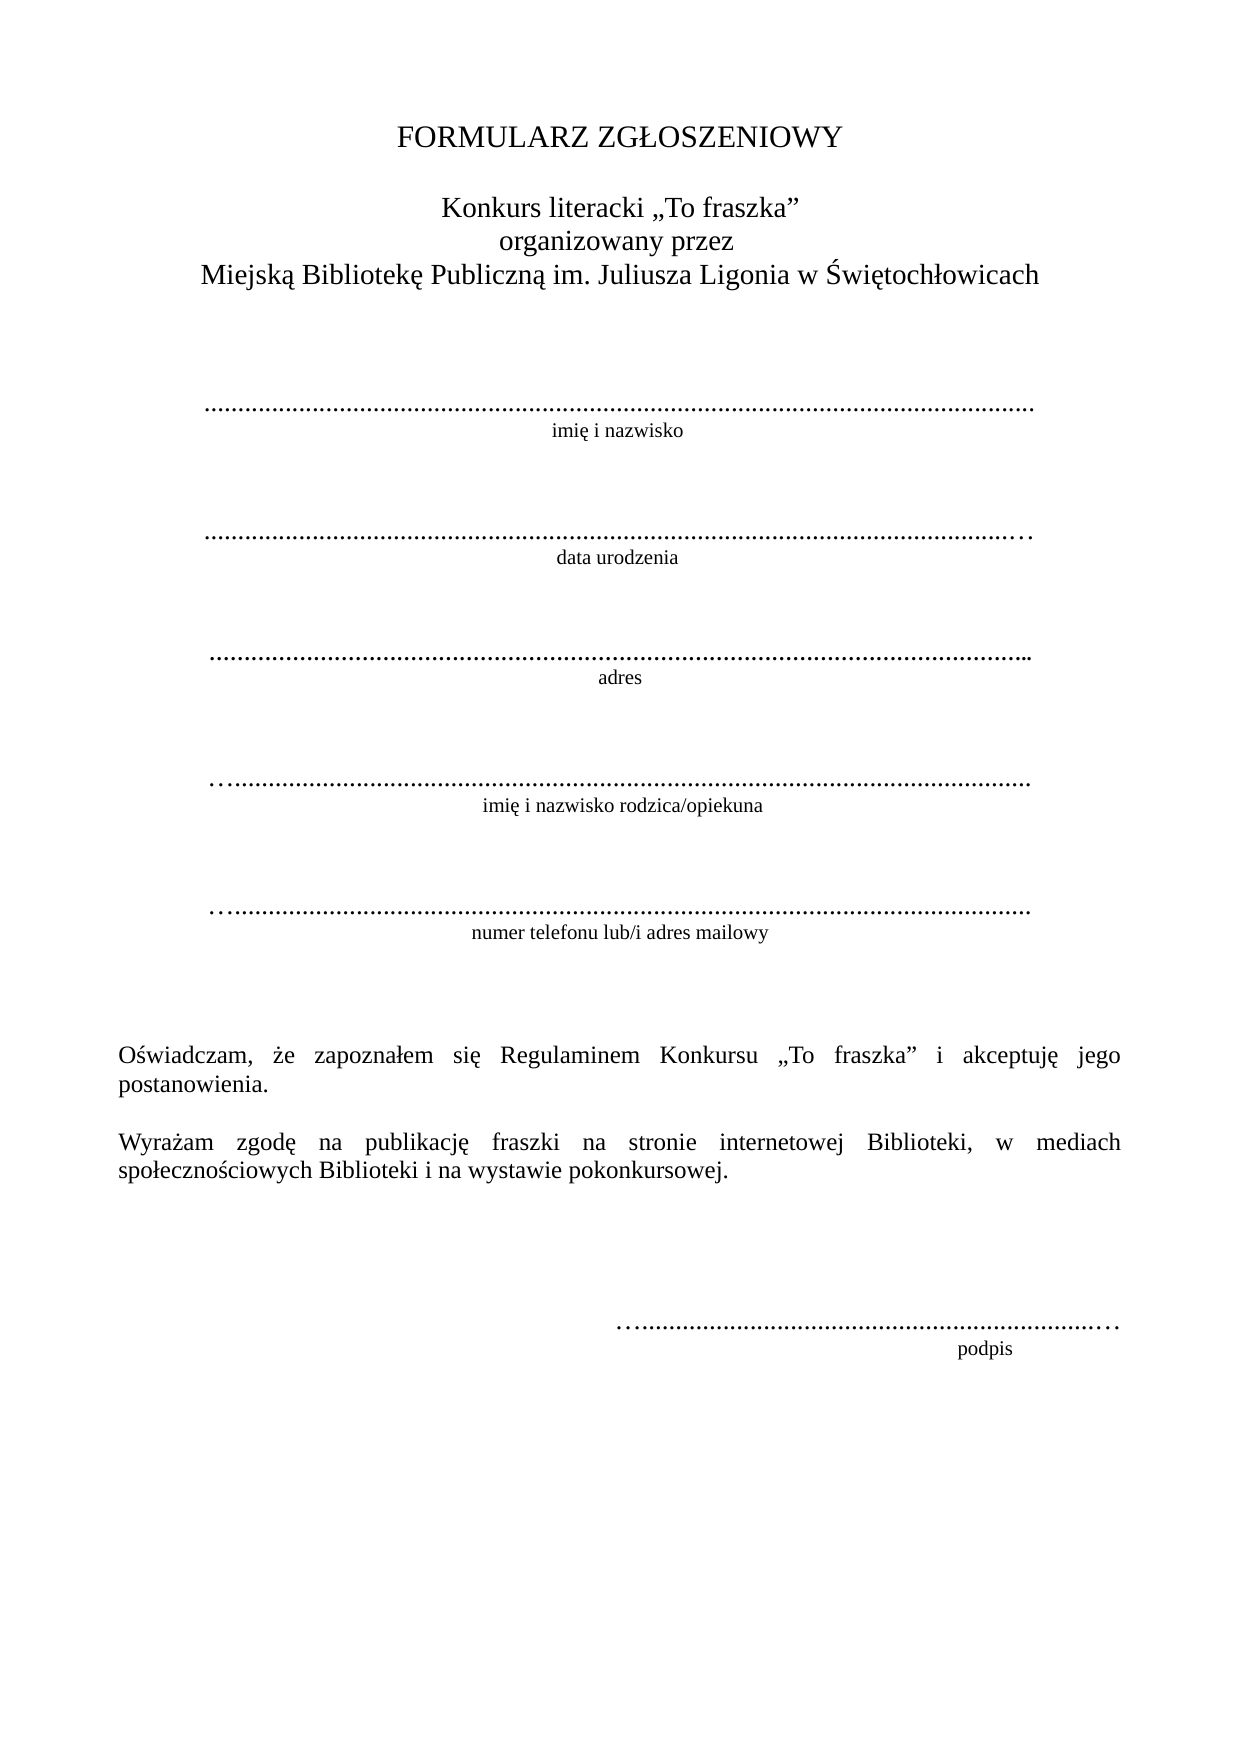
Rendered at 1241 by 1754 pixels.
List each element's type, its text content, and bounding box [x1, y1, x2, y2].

text imię i nazwisko [118, 418, 1122, 442]
text podpis [118, 1336, 1122, 1360]
text Konkurs literacki „To fraszka” [118, 190, 1122, 223]
text …...................................................................… [118, 1304, 1122, 1336]
text ........................................................................................................................... [118, 386, 1122, 418]
text Wyrażam zgodę na publikację fraszki na stronie internetowej Biblioteki, w mediach społecznościowych Biblioteki i na wystawie pokonkursowej. [118, 1127, 1122, 1184]
text .......................................................................................................................… [118, 514, 1122, 545]
text organizowany przez [118, 223, 1122, 257]
text numer telefonu lub/i adres mailowy [118, 920, 1122, 944]
text …...................................................................................................................... [118, 889, 1122, 920]
text data urodzenia [118, 545, 1122, 569]
text adres [118, 665, 1122, 689]
text ……………………………………………………………………………………………………….. [118, 641, 1122, 665]
text FORMULARZ ZGŁOSZENIOWY [118, 118, 1122, 154]
text Oświadczam, że zapoznałem się Regulaminem Konkursu „To fraszka” i akceptuję jego postanowienia. [118, 1040, 1122, 1098]
text …...................................................................................................................... [118, 762, 1122, 793]
text Miejską Bibliotekę Publiczną im. Juliusza Ligonia w Świętochłowicach [118, 257, 1122, 291]
text imię i nazwisko rodzica/opiekuna [118, 793, 1122, 817]
